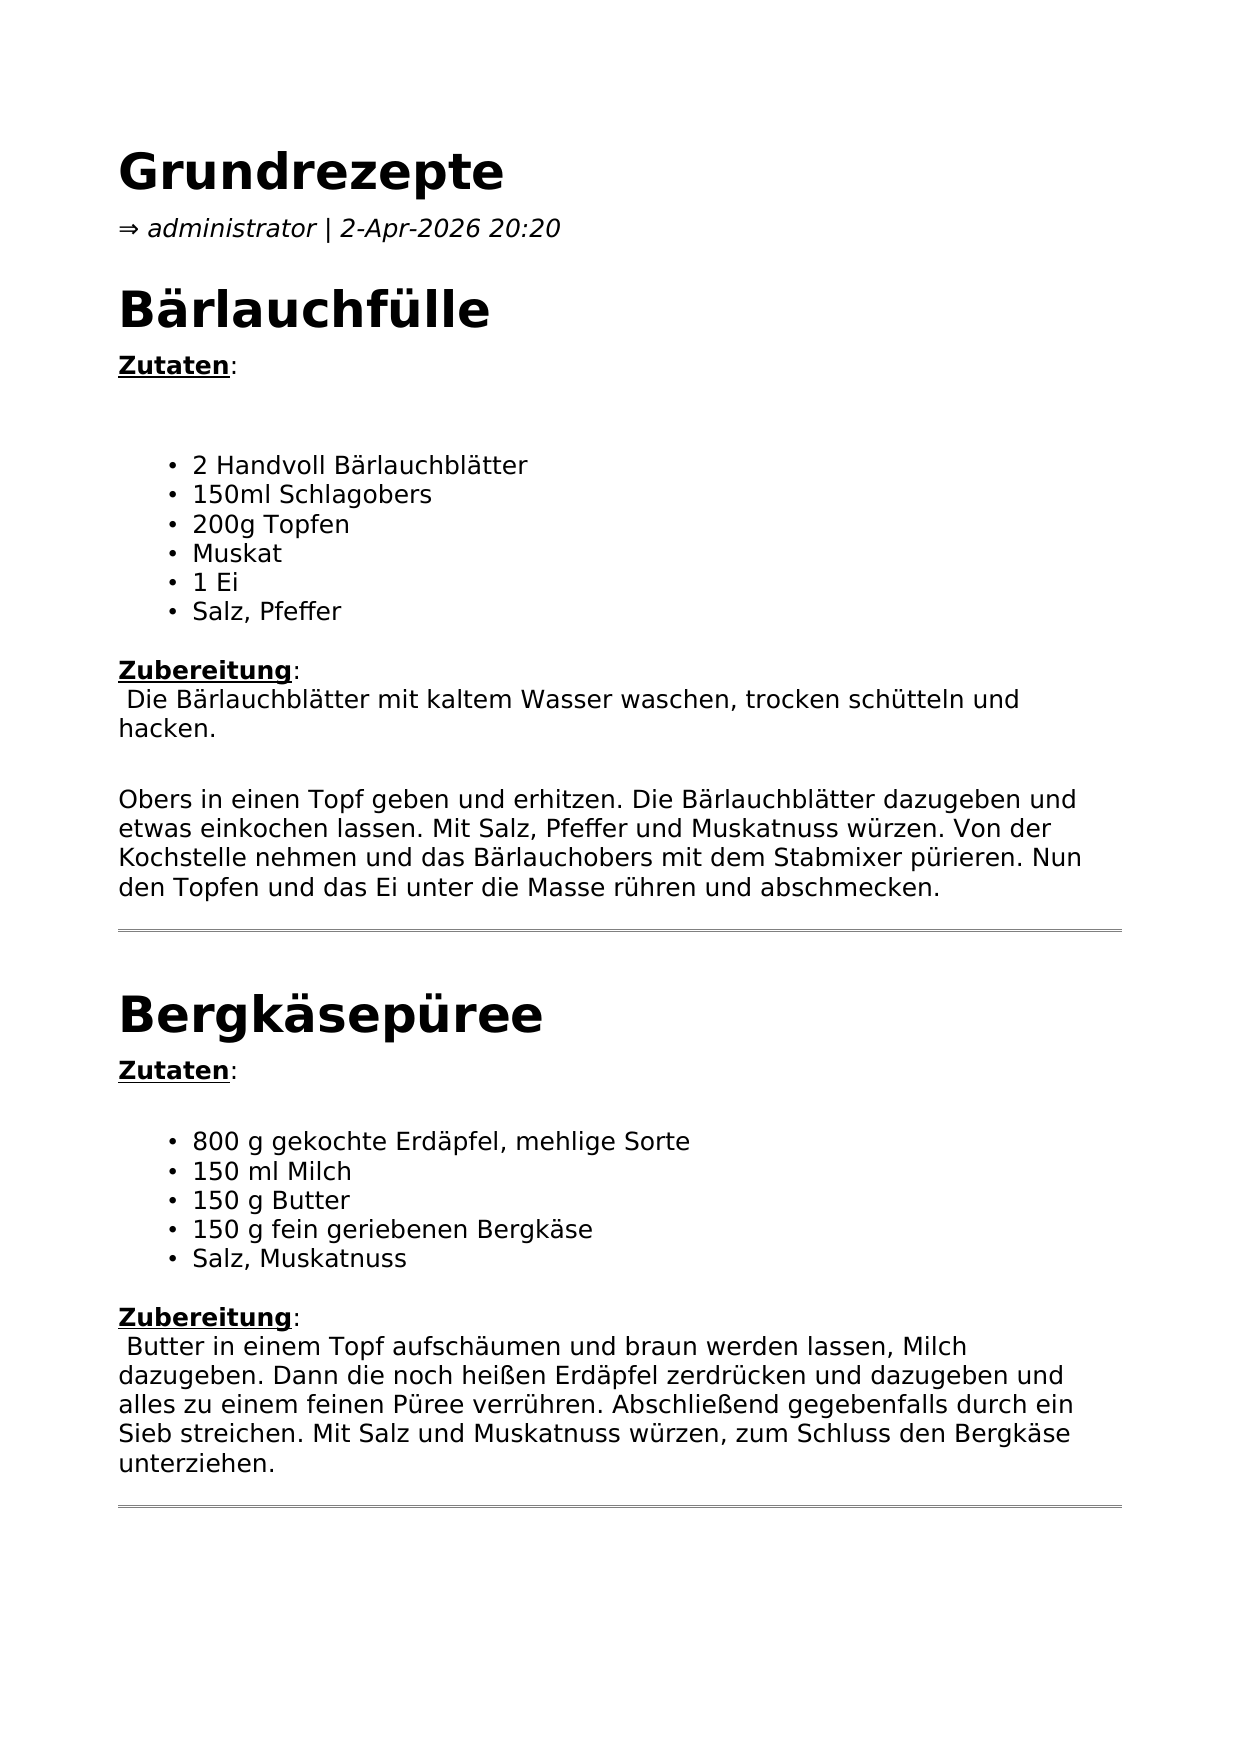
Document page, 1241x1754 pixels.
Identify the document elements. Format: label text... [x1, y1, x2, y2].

list Salz, Pfeffer [177, 597, 1122, 627]
subtitle Bärlauchfülle [118, 281, 1122, 339]
text Zubereitung: Butter in einem Topf aufschäumen und braun werden lassen, Milch dazugeben. Dann die noch heißen Erdäpfel zerdrücken und dazugeben und alles zu einem feinen Püree verrühren. Abschließend gegebenfalls durch ein Sieb streichen. Mit Salz und Muskatnuss würzen, zum Schluss den Bergkäse unterziehen. [118, 1303, 1122, 1478]
text Obers in einen Topf geben und erhitzen. Die Bärlauchblätter dazugeben und etwas einkochen lassen. Mit Salz, Pfeffer und Muskatnuss würzen. Von der Kochstelle nehmen und das Bärlauchobers mit dem Stabmixer pürieren. Nun den Topfen und das Ei unter die Masse rühren und abschmecken. [118, 785, 1122, 902]
list 2 Handvoll Bärlauchblätter [177, 452, 1122, 481]
list Salz, Muskatnuss [177, 1244, 1122, 1273]
list 150ml Schlagobers [177, 481, 1122, 510]
list 1 Ei [177, 568, 1122, 597]
list 150 ml Milch [177, 1157, 1122, 1186]
list Muskat [177, 539, 1122, 568]
text Zubereitung: Die Bärlauchblätter mit kaltem Wasser waschen, trocken schütteln und hacken. [118, 656, 1122, 773]
subtitle Bergkäsepüree [118, 986, 1122, 1044]
list 800 g gekochte Erdäpfel, mehlige Sorte [177, 1128, 1122, 1157]
list 150 g fein geriebenen Bergkäse [177, 1215, 1122, 1244]
text ⇒ administrator | 2-Apr-2026 20:20 [118, 214, 1122, 243]
text Zutaten: [118, 351, 1122, 409]
list 200g Topfen [177, 510, 1122, 539]
list 150 g Butter [177, 1186, 1122, 1215]
text Zutaten: [118, 1056, 1122, 1086]
subtitle Grundrezepte [118, 143, 1122, 201]
